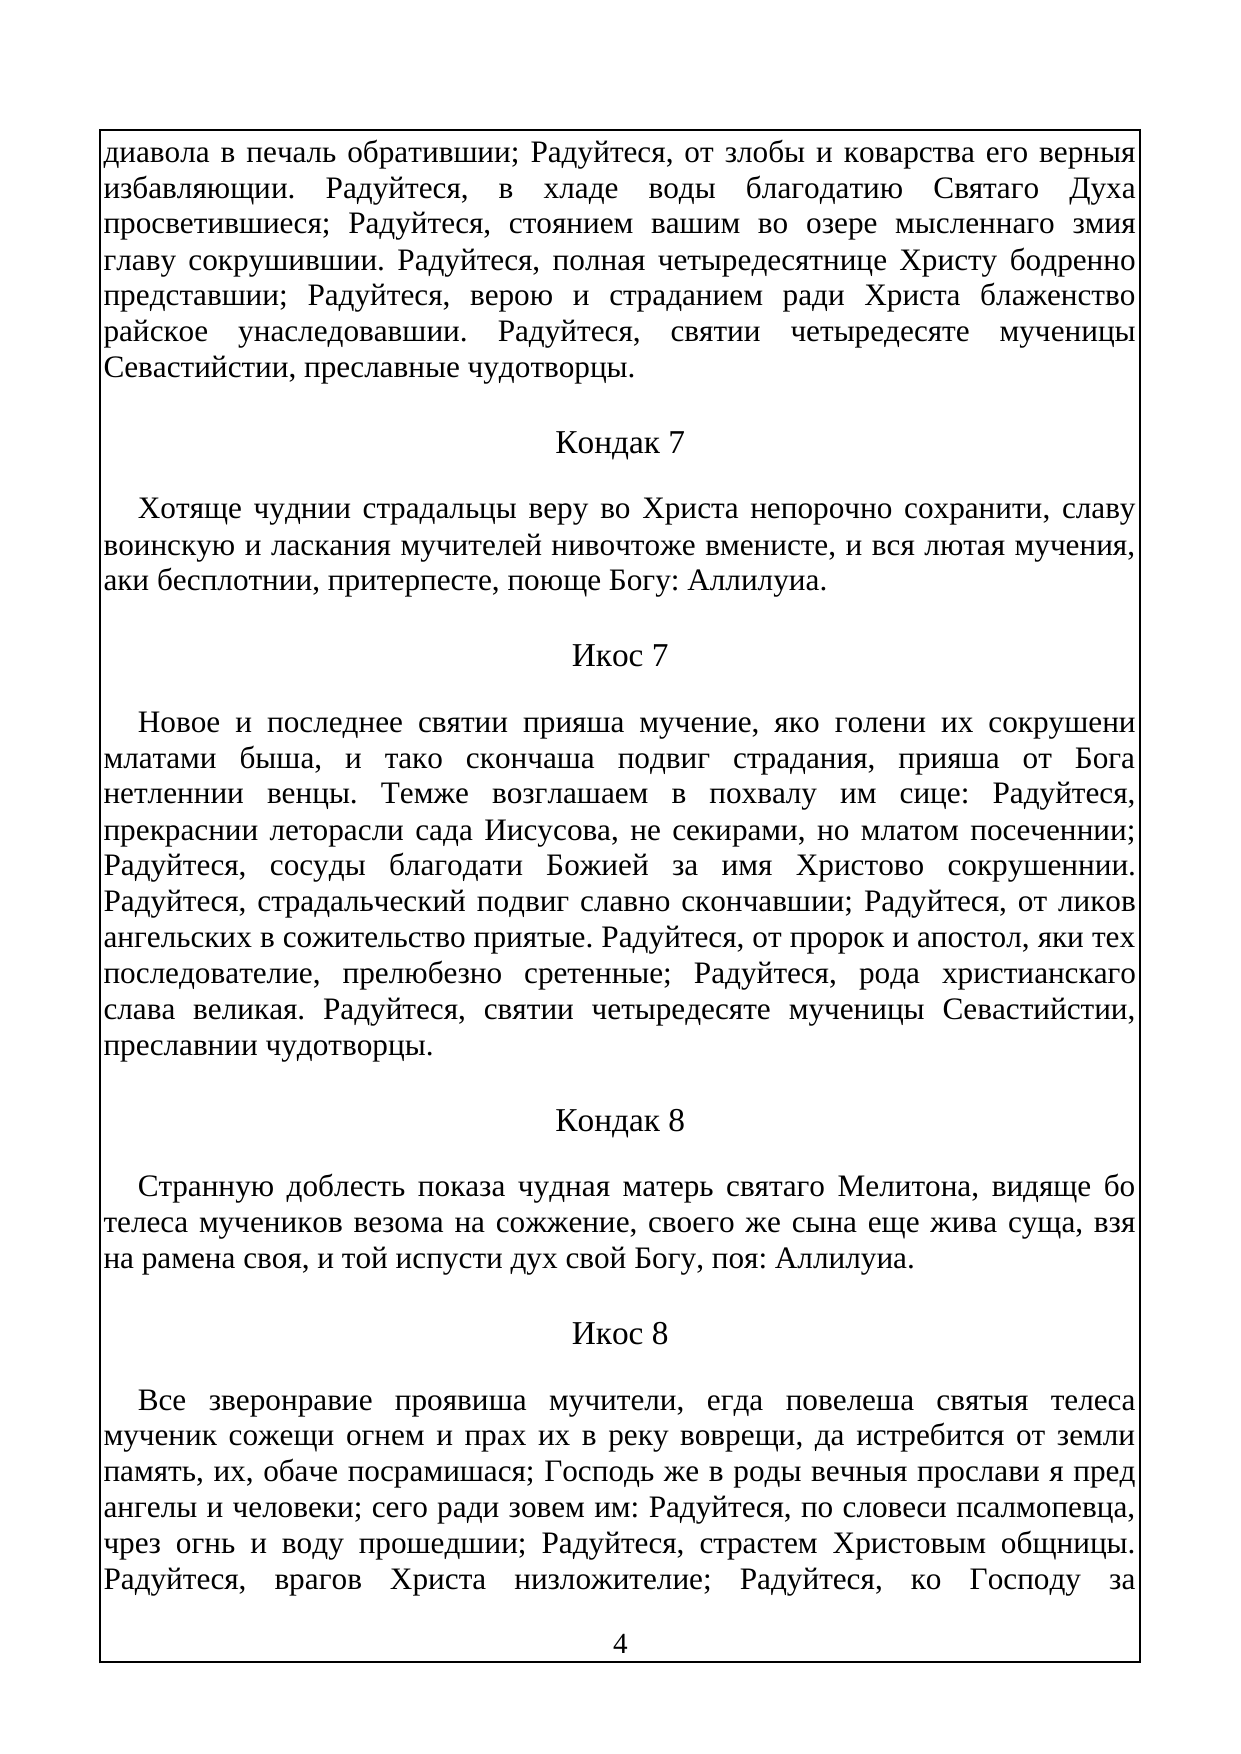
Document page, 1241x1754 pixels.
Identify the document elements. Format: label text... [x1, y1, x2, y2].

text Хотяще чуднии страдальцы веру во Христа непорочно сохранити, славу воинскую и ласкания мучителей нивочтоже вменисте, и вся лютая мучения, аки бесплотнии, притерпесте, поюще Богу: Аллилуиа. [103, 490, 1137, 598]
subtitle Кондак 8 [103, 1100, 1137, 1138]
subtitle Икос 8 [103, 1313, 1137, 1351]
text Новое и последнее святии прияша мучение, яко голени их сокрушени млатами быша, и тако скончаша подвиг страдания, прияша от Бога нетленнии венцы. Темже возглашаем в похвалу им сице: Радуйтеся, прекраснии леторасли сада Иисусова, не секирами, но млатом посеченнии; Радуйтеся, сосуды благодати Божией за имя Христово сокрушеннии. Радуйтеся, страдальческий подвиг славно скончавшии; Радуйтеся, от ликов ангельских в сожительство приятые. Радуйтеся, от пророк и апостол, яки тех последователие, прелюбезно сретенные; Радуйтеся, рода христианскаго слава великая. Радуйтеся, святии четыредесяте мученицы Севастийстии, преславнии чудотворцы. [103, 703, 1137, 1062]
text Все зверонравие проявиша мучители, егда повелеша святыя телеса мученик сожещи огнем и прах их в реку воврещи, да истребится от земли память, их, обаче посрамишася; Господь же в роды вечныя прослави я пред ангелы и человеки; сего ради зовем им: Радуйтеся, по словеси псалмопевца, чрез огнь и воду прошедшии; Радуйтеся, страстем Христовым общницы. Радуйтеся, врагов Христа низложителие; Радуйтеся, ко Господу за [103, 1381, 1137, 1596]
text Странную доблесть показа чудная матерь святаго Мелитона, видяще бо телеса мучеников везома на сожжение, своего же сына еще жива суща, взя на рамена своя, и той испусти дух свой Богу, поя: Аллилуиа. [103, 1168, 1137, 1275]
subtitle Икос 7 [103, 635, 1137, 673]
subtitle Кондак 7 [103, 422, 1137, 460]
text диавола в печаль обратившии; Радуйтеся, от злобы и коварства его верныя избавляющии. Радуйтеся, в хладе воды благодатию Святаго Духа просветившиеся; Радуйтеся, стоянием вашим во озере мысленнаго змия главу сокрушившии. Радуйтеся, полная четыредесятнице Христу бодренно представшии; Радуйтеся, верою и страданием ради Христа блаженство райское унаследовавшии. Радуйтеся, святии четыредесяте мученицы Севастийстии, преславные чудотворцы. [103, 133, 1137, 384]
